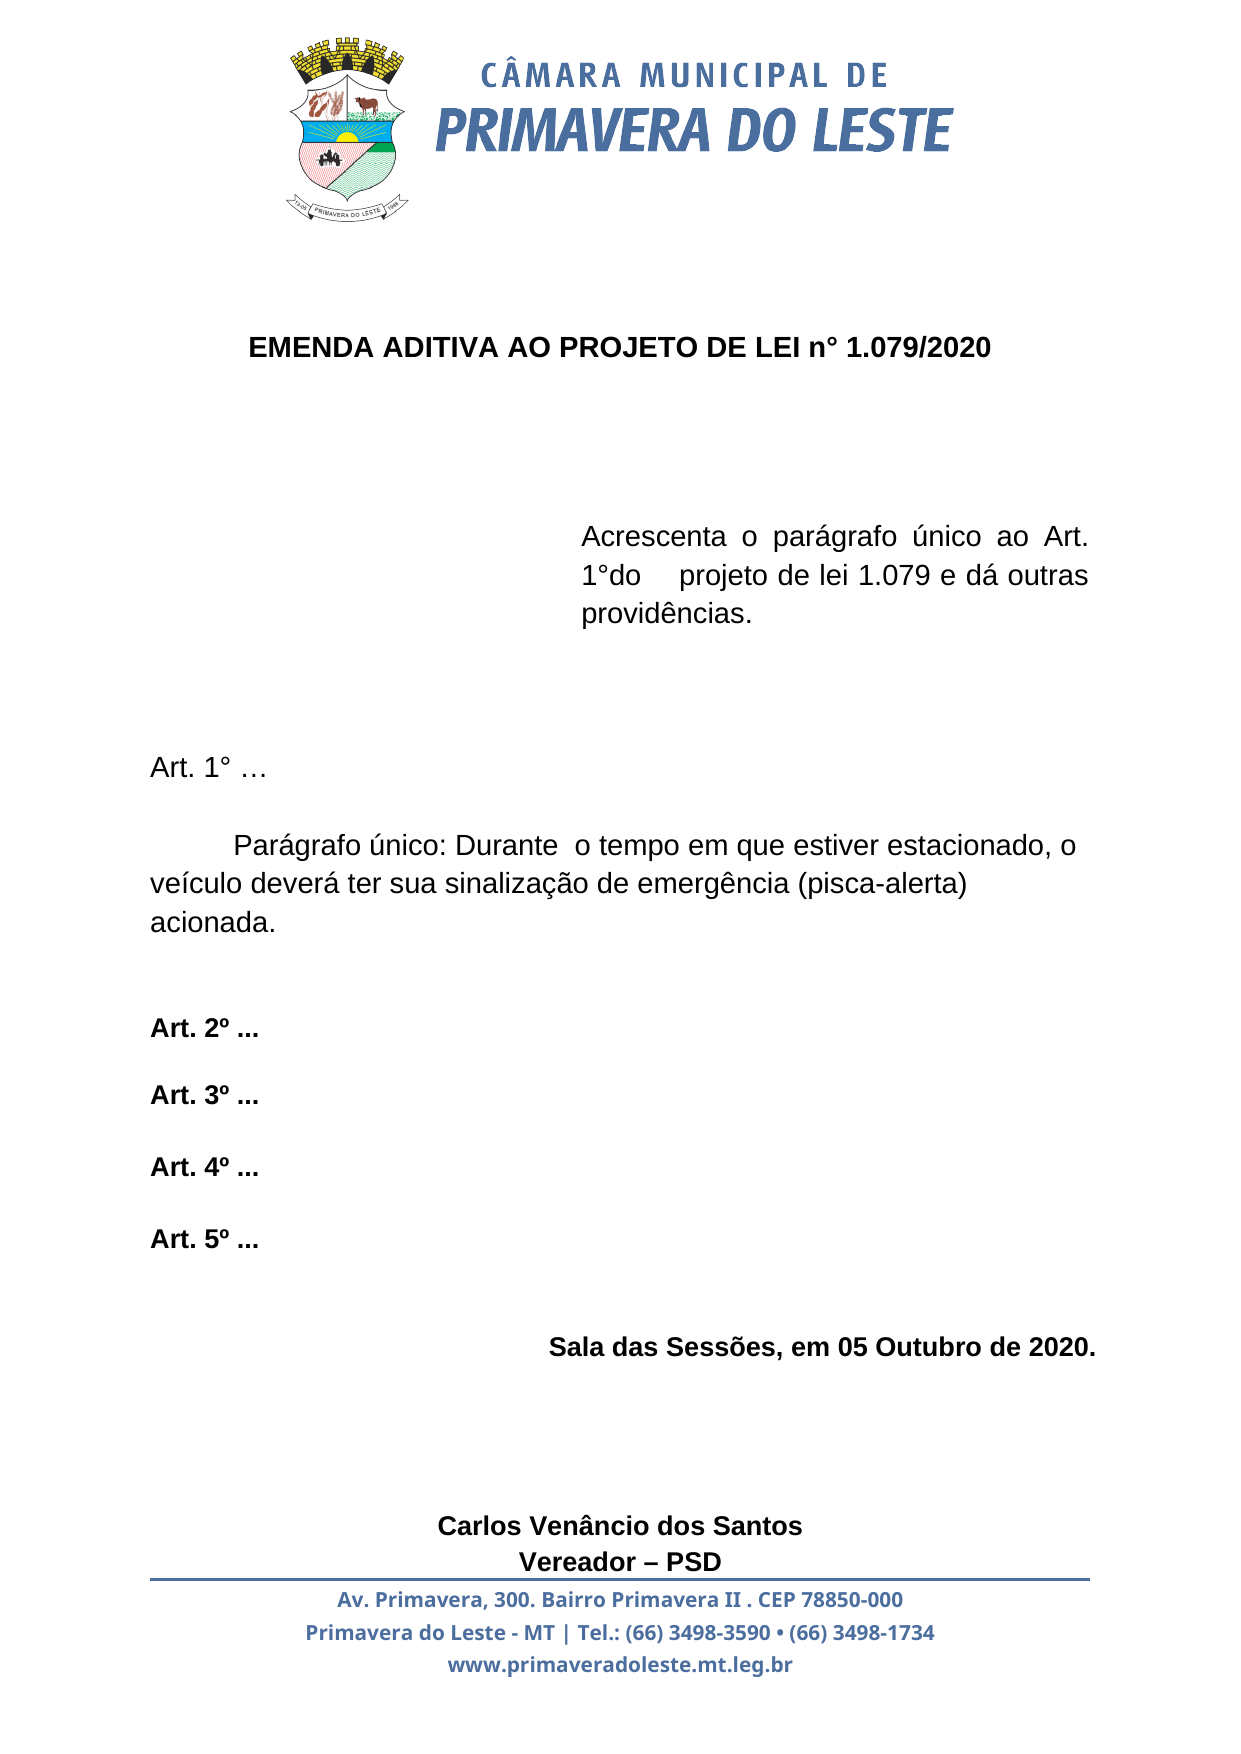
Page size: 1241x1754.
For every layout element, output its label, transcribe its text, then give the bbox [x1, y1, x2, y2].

text Art. 3º ... [150, 1079, 1090, 1110]
text EMENDA ADITIVA AO PROJETO DE LEI n° 1.079/2020 [150, 329, 1090, 363]
text Art. 1° … [150, 750, 1090, 784]
list Acrescenta o parágrafo único ao Art. 1°do projeto de lei 1.079 e dá outras providências. [543, 519, 1090, 630]
text Carlos Venâncio dos Santos [150, 1510, 1090, 1542]
text Parágrafo único: Durante o tempo em que estiver estacionado, o veículo deverá ter sua sinalização de emergência (pisca-alerta) acionada. [150, 827, 1090, 938]
text Art. 5º ... [150, 1223, 1090, 1254]
text Art. 2º ... [150, 1012, 1055, 1043]
text Sala das Sessões, em 05 Outubro de 2020. [150, 1331, 1105, 1362]
text Art. 4º ... [150, 1151, 1090, 1182]
picture [117, 25, 1092, 236]
text Vereador – PSD [150, 1546, 1090, 1577]
